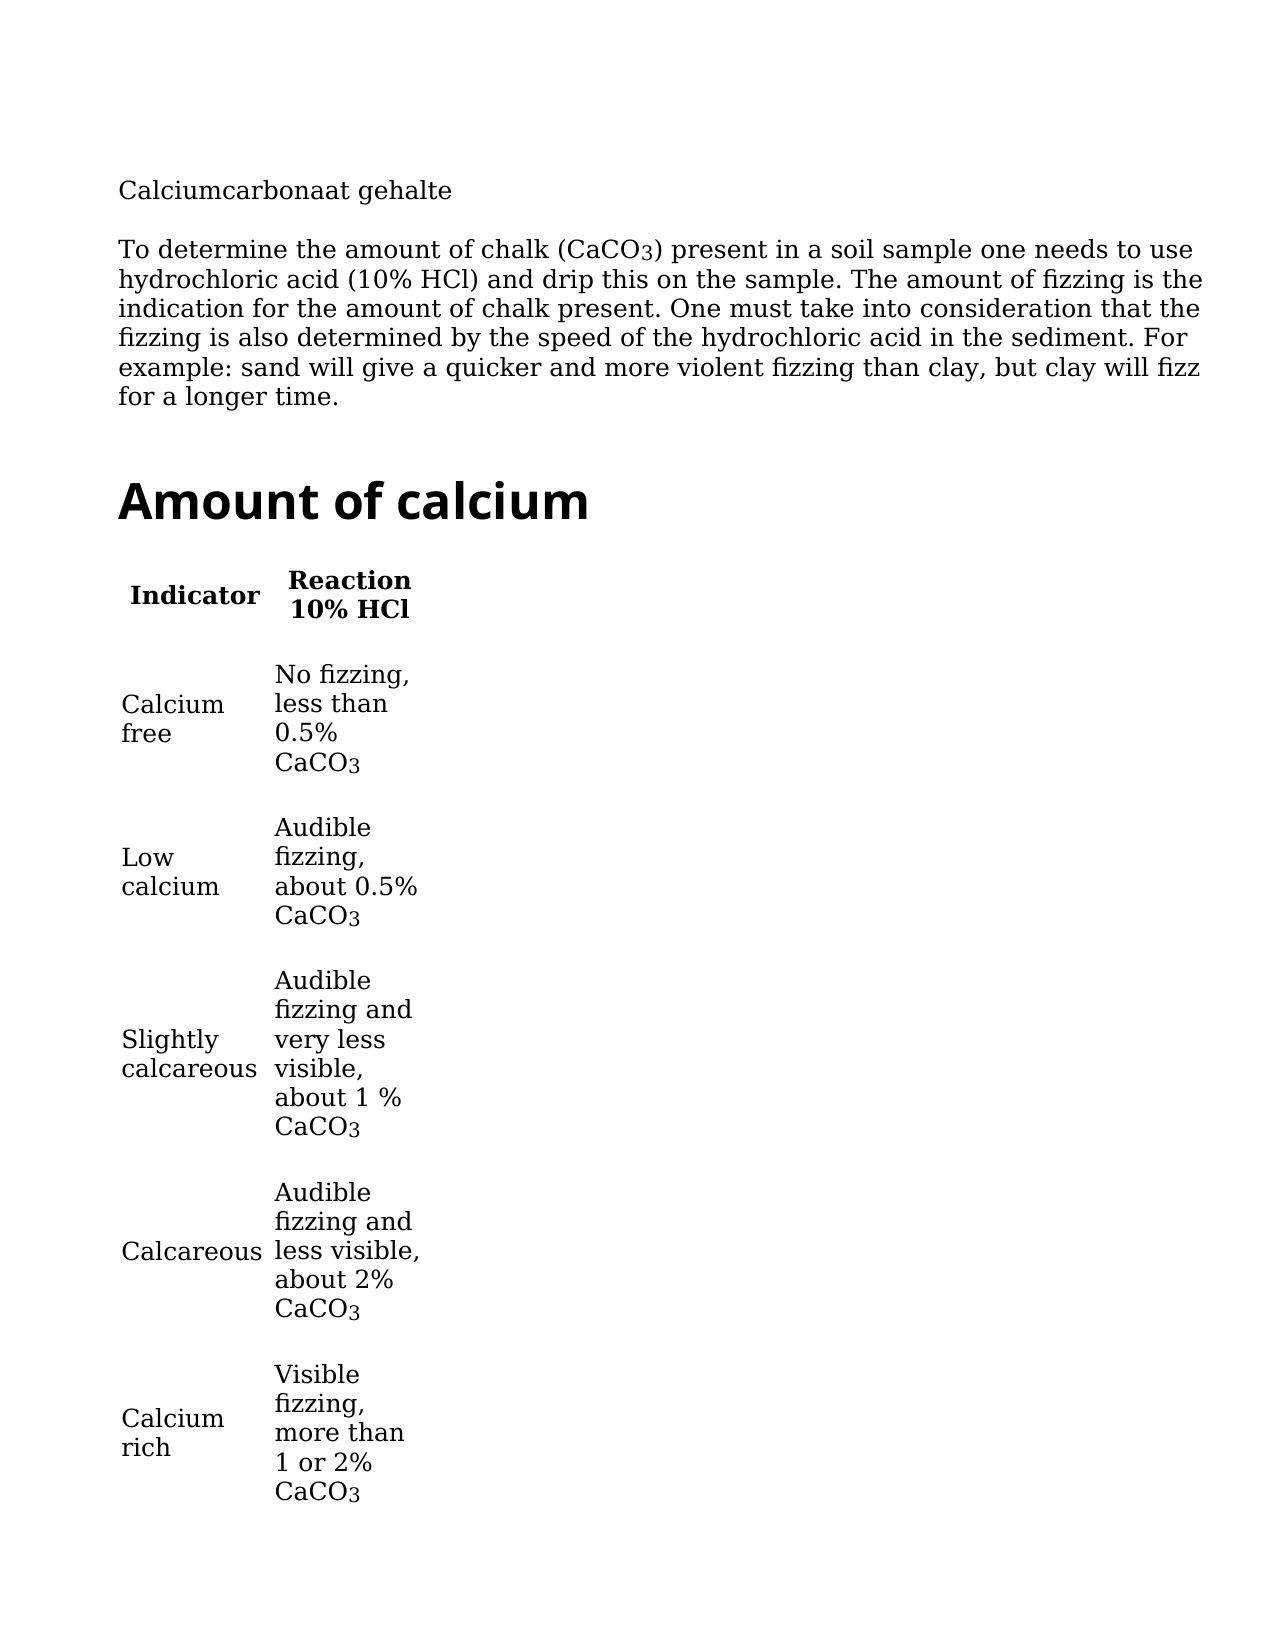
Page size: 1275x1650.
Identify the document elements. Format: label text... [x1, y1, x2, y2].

table_cell Visible fizzing, more than 1 or 2% CaCO3 [271, 1357, 428, 1539]
table_cell Slightly calcareous [118, 964, 271, 1175]
text Calciumcarbonaat gehalte [118, 176, 1216, 206]
table_cell Audible fizzing and less visible, about 2% CaCO3 [271, 1175, 428, 1357]
table_cell No fizzing, less than 0.5% CaCO3 [271, 657, 428, 810]
table_cell Audible fizzing, about 0.5% CaCO3 [271, 810, 428, 963]
table_cell Audible fizzing and very less visible, about 1 % CaCO3 [271, 964, 428, 1175]
table_cell Calcareous [118, 1175, 271, 1357]
table_cell Calcium free [118, 657, 271, 810]
table_cell Low calcium [118, 810, 271, 963]
table_header Reaction 10% HCl [271, 563, 428, 657]
table_cell Calcium rich [118, 1357, 271, 1539]
subtitle Amount of calcium [118, 466, 1216, 534]
text To determine the amount of chalk (CaCO3) present in a soil sample one needs to use hydrochloric acid (10% HCl) and drip this on the sample. The amount of fizzing is the indication for the amount of chalk present. One must take into consideration that the fizzing is also determined by the speed of the hydrochloric acid in the sediment. For example: sand will give a quicker and more violent fizzing than clay, but clay will fizz for a longer time. [118, 235, 1216, 411]
table_header Indicator [118, 563, 271, 657]
